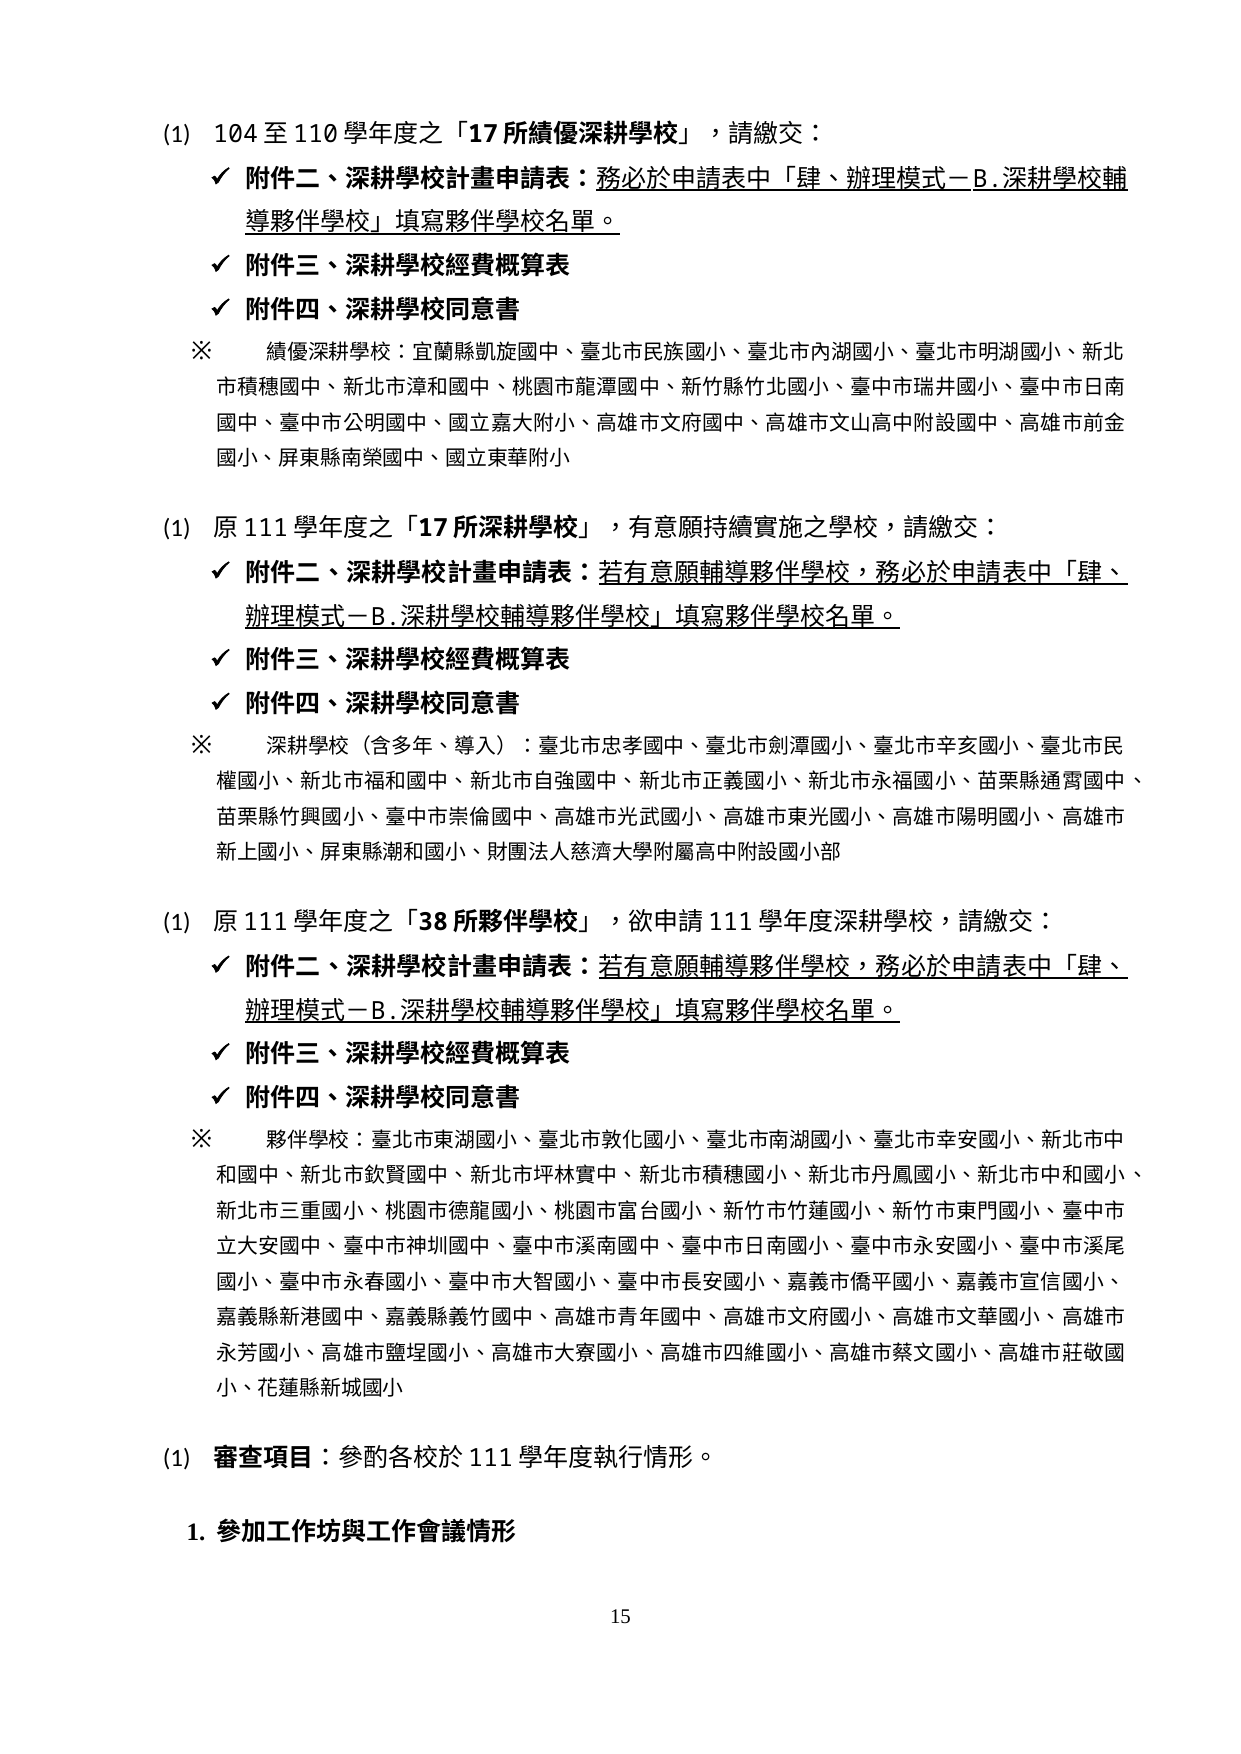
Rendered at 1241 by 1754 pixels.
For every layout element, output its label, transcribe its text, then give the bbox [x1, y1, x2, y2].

list 審查項目：參酌各校於111學年度執行情形。 [163, 1414, 1128, 1476]
list 原111學年度之「17所深耕學校」，有意願持續實施之學校，請繳交： [163, 484, 1128, 546]
list 深耕學校（含多年、導入）：臺北市忠孝國中、臺北市劍潭國小、臺北市辛亥國小、臺北市民權國小、新北市福和國中、新北市自強國中、新北市正義國小、新北市永福國小、苗栗縣通霄國中、苗栗縣竹興國小、臺中市崇倫國中、高雄市光武國小、高雄市東光國小、高雄市陽明國小、高雄市新上國小、屏東縣潮和國小、財團法人慈濟大學附屬高中附設國小部 [186, 725, 1128, 867]
list 附件四、深耕學校同意書 [210, 1072, 1128, 1115]
list 附件二、深耕學校計畫申請表：若有意願輔導夥伴學校，務必於申請表中「肆、辦理模式－B.深耕學校輔導夥伴學校」填寫夥伴學校名單。 [210, 546, 1128, 634]
list 附件三、深耕學校經費概算表 [210, 1028, 1128, 1072]
list 104至110學年度之「17所績優深耕學校」，請繳交： [163, 89, 1128, 152]
list 參加工作坊與工作會議情形 [186, 1487, 1128, 1550]
list 附件四、深耕學校同意書 [210, 283, 1128, 327]
list 績優深耕學校：宜蘭縣凱旋國中、臺北市民族國小、臺北市內湖國小、臺北市明湖國小、新北市積穗國中、新北市漳和國中、桃園市龍潭國中、新竹縣竹北國小、臺中市瑞井國小、臺中市日南國中、臺中市公明國中、國立嘉大附小、高雄市文府國中、高雄市文山高中附設國中、高雄市前金國小、屏東縣南榮國中、國立東華附小 [186, 331, 1128, 472]
list 附件二、深耕學校計畫申請表：務必於申請表中「肆、辦理模式－B.深耕學校輔導夥伴學校」填寫夥伴學校名單。 [210, 152, 1128, 239]
list 附件二、深耕學校計畫申請表：若有意願輔導夥伴學校，務必於申請表中「肆、辦理模式－B.深耕學校輔導夥伴學校」填寫夥伴學校名單。 [210, 940, 1128, 1028]
list 附件三、深耕學校經費概算表 [210, 634, 1128, 677]
list 附件四、深耕學校同意書 [210, 677, 1128, 721]
list 原111學年度之「38所夥伴學校」，欲申請111學年度深耕學校，請繳交： [163, 878, 1128, 940]
list 附件三、深耕學校經費概算表 [210, 239, 1128, 283]
list 夥伴學校：臺北市東湖國小、臺北市敦化國小、臺北市南湖國小、臺北市幸安國小、新北市中和國中、新北市欽賢國中、新北市坪林實中、新北市積穗國小、新北市丹鳳國小、新北市中和國小、新北市三重國小、桃園市德龍國小、桃園市富台國小、新竹市竹蓮國小、新竹市東門國小、臺中市立大安國中、臺中市神圳國中、臺中市溪南國中、臺中市日南國小、臺中市永安國小、臺中市溪尾國小、臺中市永春國小、臺中市大智國小、臺中市長安國小、嘉義市僑平國小、嘉義市宣信國小、嘉義縣新港國中、嘉義縣義竹國中、高雄市青年國中、高雄市文府國小、高雄市文華國小、高雄市永芳國小、高雄市鹽埕國小、高雄市大寮國小、高雄市四維國小、高雄市蔡文國小、高雄市莊敬國小、花蓮縣新城國小 [186, 1119, 1128, 1402]
